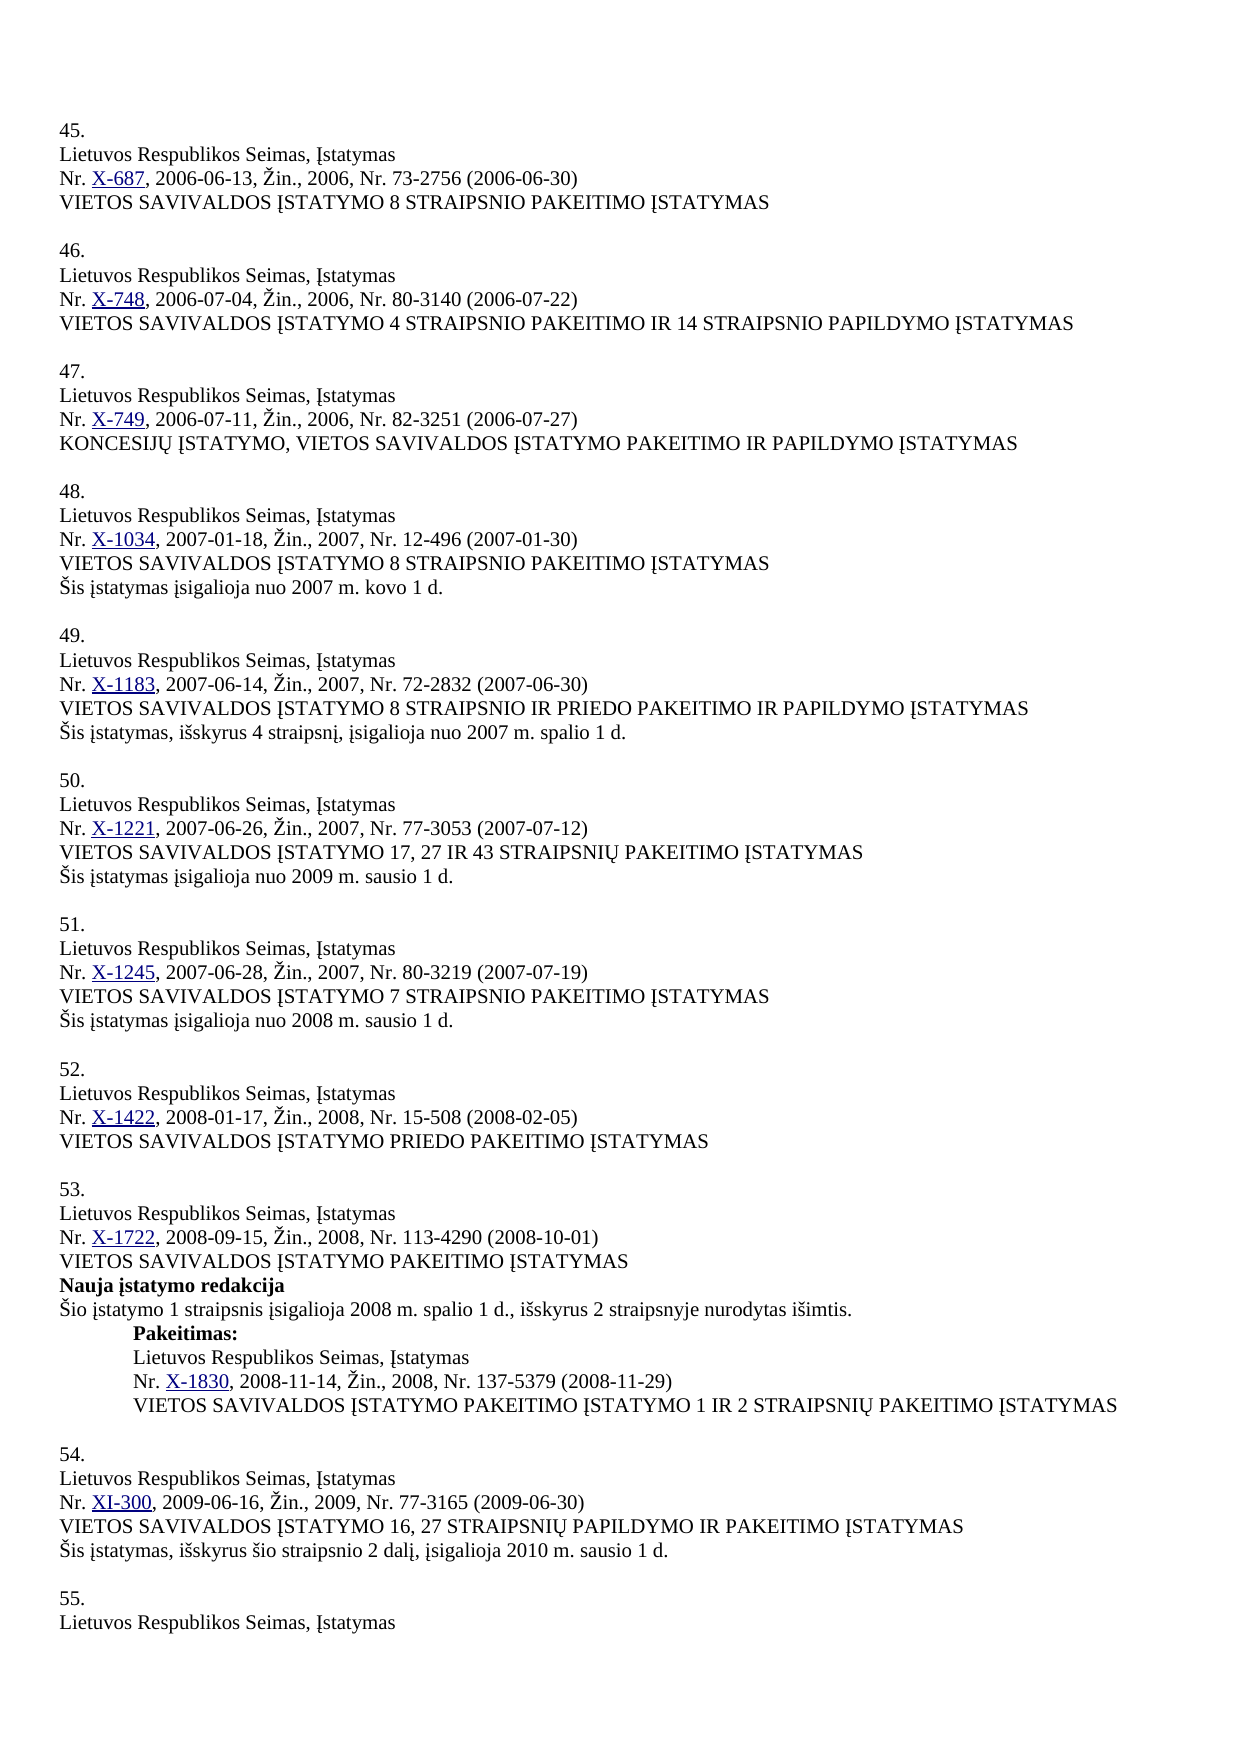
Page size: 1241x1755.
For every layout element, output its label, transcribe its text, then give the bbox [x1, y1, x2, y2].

text Nr. X-749, 2006-07-11, Žin., 2006, Nr. 82-3251 (2006-07-27) [59, 407, 1122, 431]
text Nr. X-687, 2006-06-13, Žin., 2006, Nr. 73-2756 (2006-06-30) [59, 166, 1122, 190]
text Lietuvos Respublikos Seimas, Įstatymas [59, 1345, 1122, 1369]
text 53. [59, 1177, 1122, 1201]
text VIETOS SAVIVALDOS ĮSTATYMO PAKEITIMO ĮSTATYMO 1 IR 2 STRAIPSNIŲ PAKEITIMO ĮSTATYMAS [133, 1393, 1122, 1417]
text Nr. X-748, 2006-07-04, Žin., 2006, Nr. 80-3140 (2006-07-22) [59, 287, 1122, 311]
text VIETOS SAVIVALDOS ĮSTATYMO PAKEITIMO ĮSTATYMAS [59, 1249, 1122, 1273]
text VIETOS SAVIVALDOS ĮSTATYMO 8 STRAIPSNIO PAKEITIMO ĮSTATYMAS [59, 551, 1122, 575]
text Lietuvos Respublikos Seimas, Įstatymas [59, 503, 1122, 527]
text Lietuvos Respublikos Seimas, Įstatymas [59, 1081, 1122, 1105]
text Šis įstatymas, išskyrus šio straipsnio 2 dalį, įsigalioja 2010 m. sausio 1 d. [59, 1538, 1122, 1562]
text Lietuvos Respublikos Seimas, Įstatymas [59, 647, 1122, 672]
text Nr. X-1245, 2007-06-28, Žin., 2007, Nr. 80-3219 (2007-07-19) [59, 960, 1122, 984]
text Šio įstatymo 1 straipsnis įsigalioja 2008 m. spalio 1 d., išskyrus 2 straipsnyje nurodytas išimtis. [59, 1297, 1122, 1321]
text Nr. X-1034, 2007-01-18, Žin., 2007, Nr. 12-496 (2007-01-30) [59, 527, 1122, 551]
text 46. [59, 238, 1122, 262]
text Šis įstatymas, išskyrus 4 straipsnį, įsigalioja nuo 2007 m. spalio 1 d. [59, 720, 1122, 744]
text Lietuvos Respublikos Seimas, Įstatymas [59, 792, 1122, 816]
text Šis įstatymas įsigalioja nuo 2009 m. sausio 1 d. [59, 864, 1122, 888]
text Nr. X-1183, 2007-06-14, Žin., 2007, Nr. 72-2832 (2007-06-30) [59, 672, 1122, 696]
text Šis įstatymas įsigalioja nuo 2007 m. kovo 1 d. [59, 575, 1122, 599]
text VIETOS SAVIVALDOS ĮSTATYMO PRIEDO PAKEITIMO ĮSTATYMAS [59, 1129, 1122, 1153]
text VIETOS SAVIVALDOS ĮSTATYMO 8 STRAIPSNIO IR PRIEDO PAKEITIMO IR PAPILDYMO ĮSTATYMAS [59, 696, 1122, 720]
text Lietuvos Respublikos Seimas, Įstatymas [59, 1466, 1122, 1490]
text Pakeitimas: [59, 1321, 1122, 1345]
text VIETOS SAVIVALDOS ĮSTATYMO 17, 27 IR 43 STRAIPSNIŲ PAKEITIMO ĮSTATYMAS [59, 840, 1122, 864]
text 52. [59, 1057, 1122, 1081]
text Lietuvos Respublikos Seimas, Įstatymas [59, 1610, 1122, 1634]
text Lietuvos Respublikos Seimas, Įstatymas [59, 142, 1122, 166]
text KONCESIJŲ ĮSTATYMO, VIETOS SAVIVALDOS ĮSTATYMO PAKEITIMO IR PAPILDYMO ĮSTATYMAS [59, 431, 1122, 455]
text 50. [59, 768, 1122, 792]
text Nr. X-1830, 2008-11-14, Žin., 2008, Nr. 137-5379 (2008-11-29) [59, 1369, 1122, 1393]
text Lietuvos Respublikos Seimas, Įstatymas [59, 262, 1122, 287]
text 54. [59, 1442, 1122, 1466]
text Šis įstatymas įsigalioja nuo 2008 m. sausio 1 d. [59, 1008, 1122, 1032]
text Nr. X-1722, 2008-09-15, Žin., 2008, Nr. 113-4290 (2008-10-01) [59, 1225, 1122, 1249]
text VIETOS SAVIVALDOS ĮSTATYMO 4 STRAIPSNIO PAKEITIMO IR 14 STRAIPSNIO PAPILDYMO ĮSTATYMAS [59, 311, 1122, 335]
text VIETOS SAVIVALDOS ĮSTATYMO 16, 27 STRAIPSNIŲ PAPILDYMO IR PAKEITIMO ĮSTATYMAS [59, 1514, 1122, 1538]
text 45. [59, 118, 1122, 142]
text Lietuvos Respublikos Seimas, Įstatymas [59, 383, 1122, 407]
text Nr. X-1221, 2007-06-26, Žin., 2007, Nr. 77-3053 (2007-07-12) [59, 816, 1122, 840]
text 49. [59, 623, 1122, 647]
text 55. [59, 1586, 1122, 1610]
text Nr. XI-300, 2009-06-16, Žin., 2009, Nr. 77-3165 (2009-06-30) [59, 1490, 1122, 1514]
text Nauja įstatymo redakcija [59, 1273, 1122, 1297]
text Lietuvos Respublikos Seimas, Įstatymas [59, 936, 1122, 960]
text 47. [59, 359, 1122, 383]
text 51. [59, 912, 1122, 936]
text VIETOS SAVIVALDOS ĮSTATYMO 8 STRAIPSNIO PAKEITIMO ĮSTATYMAS [59, 190, 1122, 214]
text VIETOS SAVIVALDOS ĮSTATYMO 7 STRAIPSNIO PAKEITIMO ĮSTATYMAS [59, 984, 1122, 1008]
text Nr. X-1422, 2008-01-17, Žin., 2008, Nr. 15-508 (2008-02-05) [59, 1105, 1122, 1129]
text Lietuvos Respublikos Seimas, Įstatymas [59, 1201, 1122, 1225]
text 48. [59, 479, 1122, 503]
